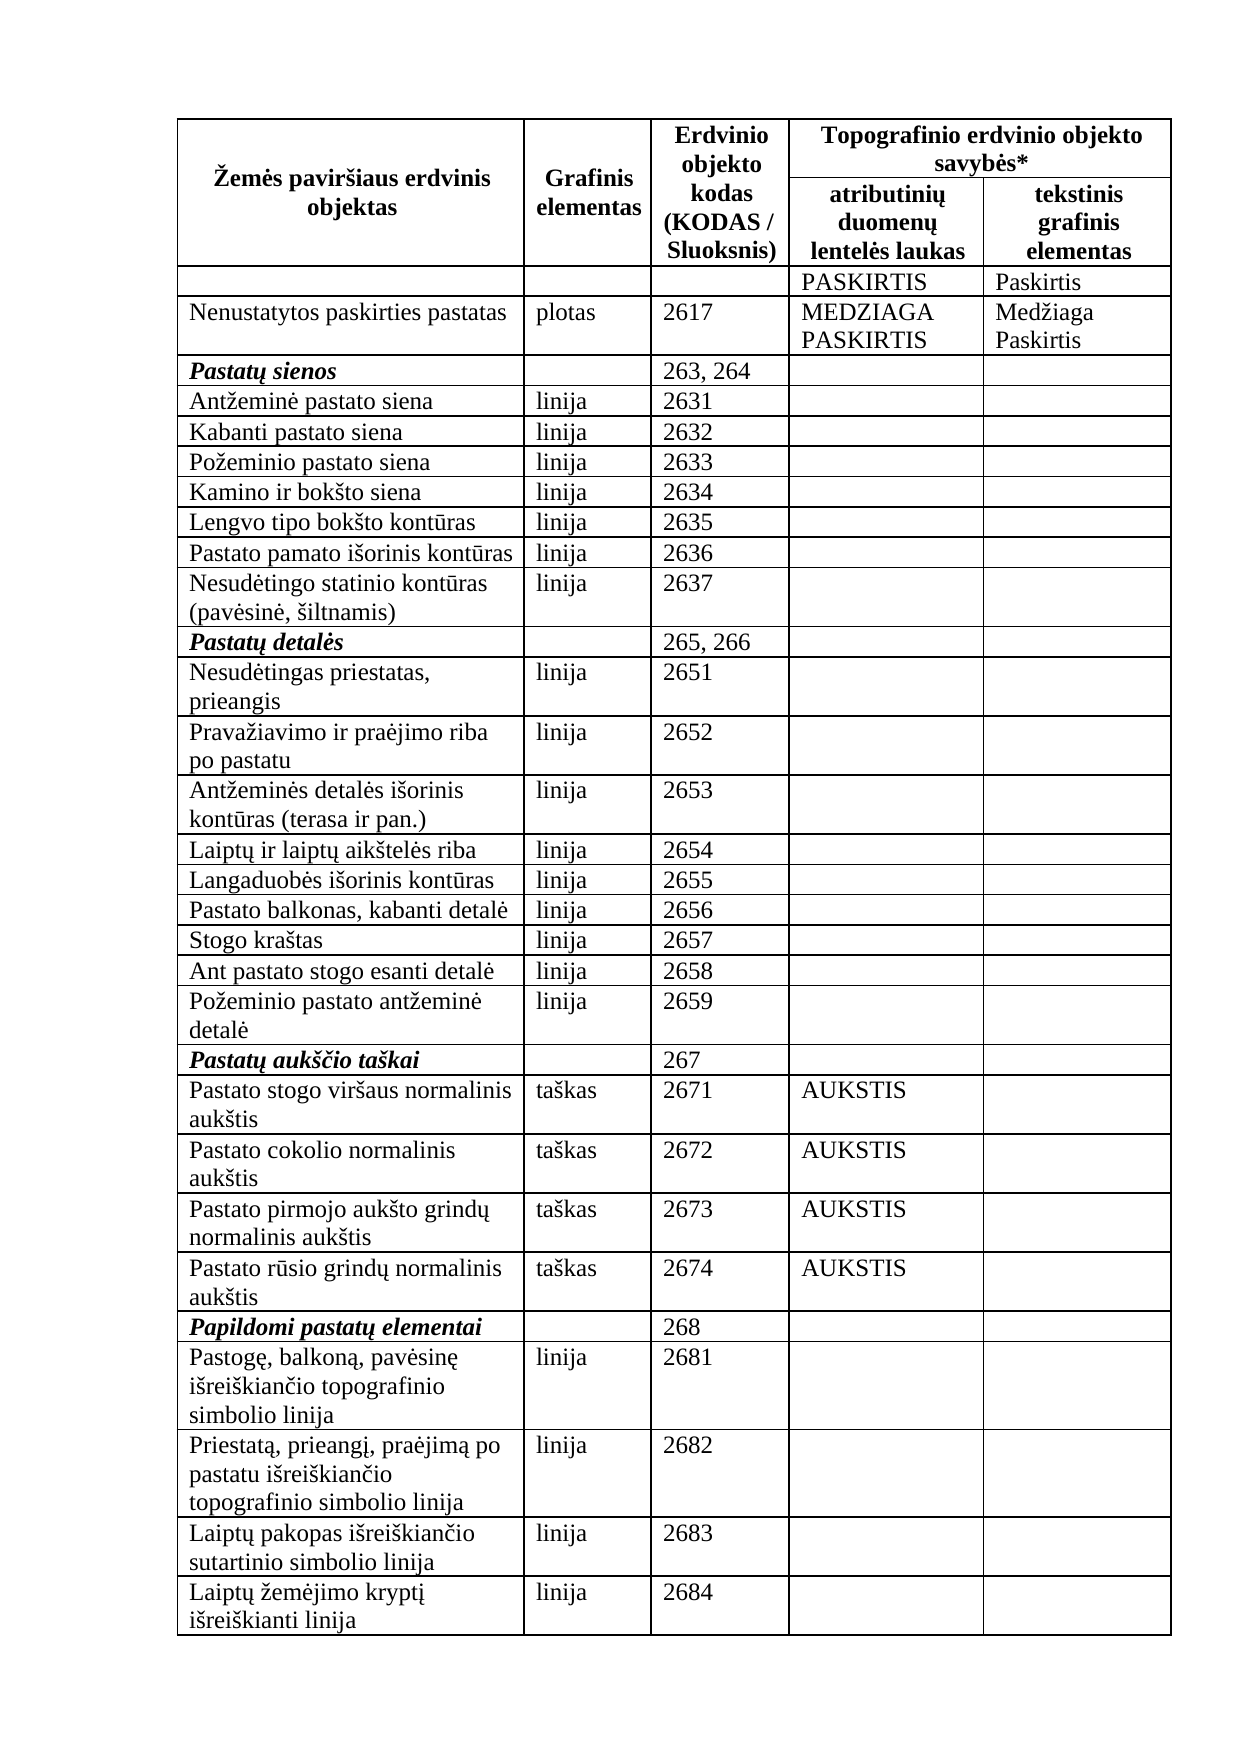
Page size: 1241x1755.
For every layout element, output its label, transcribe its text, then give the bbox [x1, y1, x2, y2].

table_cell [984, 568, 1170, 626]
table_cell Pravažiavimo ir praėjimo riba po pastatu [178, 717, 523, 774]
table_cell linija [525, 986, 650, 1044]
table_cell linija [525, 1342, 650, 1428]
table_cell Pastato rūsio grindų normalinis aukštis [178, 1253, 523, 1310]
table_cell Pastato stogo viršaus normalinis aukštis [178, 1076, 523, 1133]
table_cell [790, 386, 983, 415]
table_cell atributinių duomenų lentelės laukas [790, 178, 983, 265]
table_cell [790, 956, 983, 985]
table_cell [984, 986, 1170, 1044]
table_cell [790, 835, 983, 863]
table_cell 2631 [652, 386, 788, 415]
table_cell taškas [525, 1253, 650, 1310]
table_cell [790, 538, 983, 567]
table_cell [984, 926, 1170, 954]
table_cell [984, 1342, 1170, 1428]
table_cell 2671 [652, 1076, 788, 1133]
table_cell 2673 [652, 1194, 788, 1251]
table_cell Antžeminės detalės išorinis kontūras (terasa ir pan.) [178, 776, 523, 833]
table_cell Medžiaga Paskirtis [984, 297, 1170, 354]
table_cell [984, 865, 1170, 894]
table_cell 2634 [652, 477, 788, 506]
table_cell Pastatų aukščio taškai [178, 1045, 523, 1074]
table_cell Kamino ir bokšto siena [178, 477, 523, 506]
table_cell linija [525, 776, 650, 833]
table_cell 2672 [652, 1135, 788, 1192]
table_cell [790, 926, 983, 954]
table_cell Pastato pamato išorinis kontūras [178, 538, 523, 567]
table_cell 2659 [652, 986, 788, 1044]
table_cell [790, 865, 983, 894]
table_cell plotas [525, 297, 650, 354]
table_cell MEDZIAGA Paskirtis [790, 297, 983, 354]
table_cell linija [525, 447, 650, 476]
table_cell [790, 658, 983, 715]
table_cell Stogo kraštas [178, 926, 523, 954]
table_cell [178, 267, 523, 295]
table_cell 2655 [652, 865, 788, 894]
table_cell AUKSTIS [790, 1076, 983, 1133]
table_cell Nesudėtingas priestatas, prieangis [178, 658, 523, 715]
table_cell 2658 [652, 956, 788, 985]
table_cell linija [525, 538, 650, 567]
table_cell 2651 [652, 658, 788, 715]
table_cell linija [525, 1518, 650, 1575]
table_cell 267 [652, 1045, 788, 1074]
table_cell [652, 267, 788, 295]
table_header Erdvinio objekto kodas (KODAS / Sluoksnis) [652, 120, 788, 265]
table_cell [984, 508, 1170, 536]
table_cell Antžeminė pastato siena [178, 386, 523, 415]
table_cell [984, 776, 1170, 833]
table_cell [790, 1045, 983, 1074]
table_cell [984, 835, 1170, 863]
table_cell taškas [525, 1135, 650, 1192]
table_cell [984, 1430, 1170, 1516]
table_cell 2656 [652, 895, 788, 924]
table_cell linija [525, 835, 650, 863]
table_cell Papildomi pastatų elementai [178, 1312, 523, 1341]
table_cell Pastogę, balkoną, pavėsinę išreiškiančio topografinio simbolio linija [178, 1342, 523, 1428]
table_cell linija [525, 717, 650, 774]
table_cell [984, 658, 1170, 715]
table_cell linija [525, 956, 650, 985]
table_cell Ant pastato stogo esanti detalė [178, 956, 523, 985]
table_header Topografinio erdvinio objekto savybės* [790, 120, 1170, 177]
table_cell taškas [525, 1194, 650, 1251]
table_cell 2657 [652, 926, 788, 954]
table_cell linija [525, 926, 650, 954]
table_cell [790, 1312, 983, 1341]
table_cell 2617 [652, 297, 788, 354]
table_cell Paskirtis [984, 267, 1170, 295]
table_cell linija [525, 658, 650, 715]
table_cell [984, 1194, 1170, 1251]
table_cell [984, 1312, 1170, 1341]
table_cell Pastato cokolio normalinis aukštis [178, 1135, 523, 1192]
table_cell AUKSTIS [790, 1135, 983, 1192]
table_header Žemės paviršiaus erdvinis objektas [178, 120, 523, 265]
table_cell [525, 267, 650, 295]
table_cell AUKSTIS [790, 1253, 983, 1310]
table_cell [984, 627, 1170, 656]
table_cell 2652 [652, 717, 788, 774]
table_cell Požeminio pastato siena [178, 447, 523, 476]
table_cell [984, 477, 1170, 506]
table_cell [525, 356, 650, 385]
table_cell linija [525, 895, 650, 924]
table_cell 2637 [652, 568, 788, 626]
table_cell [984, 717, 1170, 774]
table_cell 2653 [652, 776, 788, 833]
table_cell Pastatų sienos [178, 356, 523, 385]
table_cell Nenustatytos paskirties pastatas [178, 297, 523, 354]
table_cell [984, 1135, 1170, 1192]
table_cell [790, 895, 983, 924]
table_cell [984, 1253, 1170, 1310]
table_cell Lengvo tipo bokšto kontūras [178, 508, 523, 536]
table_cell Laiptų žemėjimo kryptį išreiškianti linija [178, 1577, 523, 1634]
table_cell linija [525, 508, 650, 536]
table_cell 263, 264 [652, 356, 788, 385]
table_cell linija [525, 865, 650, 894]
table_cell tekstinis grafinis elementas [984, 178, 1170, 265]
table_cell [984, 895, 1170, 924]
table_cell [984, 538, 1170, 567]
table_cell Pastato pirmojo aukšto grindų normalinis aukštis [178, 1194, 523, 1251]
table_cell [984, 1577, 1170, 1634]
table_cell [984, 1045, 1170, 1074]
table_cell 2633 [652, 447, 788, 476]
table_cell [984, 956, 1170, 985]
table_cell 2683 [652, 1518, 788, 1575]
table_cell [790, 627, 983, 656]
table_cell Paskirtis [790, 267, 983, 295]
table_cell 2632 [652, 417, 788, 445]
table_cell 268 [652, 1312, 788, 1341]
table_cell [790, 568, 983, 626]
table_cell linija [525, 1430, 650, 1516]
table_cell [790, 447, 983, 476]
table_cell [984, 356, 1170, 385]
table_cell linija [525, 568, 650, 626]
table_cell [984, 1076, 1170, 1133]
table_cell Priestatą, prieangį, praėjimą po pastatu išreiškiančio topografinio simbolio linija [178, 1430, 523, 1516]
table_cell [525, 1045, 650, 1074]
table_cell 2674 [652, 1253, 788, 1310]
table_cell [790, 477, 983, 506]
table_cell [790, 356, 983, 385]
table_cell linija [525, 477, 650, 506]
table_cell Požeminio pastato antžeminė detalė [178, 986, 523, 1044]
table_cell linija [525, 1577, 650, 1634]
table_cell [790, 717, 983, 774]
table_cell Kabanti pastato siena [178, 417, 523, 445]
table_cell [984, 417, 1170, 445]
table_header Grafinis elementas [525, 120, 650, 265]
table_cell [790, 1577, 983, 1634]
table_cell [790, 508, 983, 536]
table_cell 2635 [652, 508, 788, 536]
table_cell [790, 986, 983, 1044]
table_cell Pastatų detalės [178, 627, 523, 656]
table_cell Laiptų pakopas išreiškiančio sutartinio simbolio linija [178, 1518, 523, 1575]
table_cell [984, 1518, 1170, 1575]
table_cell 2681 [652, 1342, 788, 1428]
table_cell [525, 627, 650, 656]
table_cell 265, 266 [652, 627, 788, 656]
table_cell Laiptų ir laiptų aikštelės riba [178, 835, 523, 863]
table_cell Pastato balkonas, kabanti detalė [178, 895, 523, 924]
table_cell taškas [525, 1076, 650, 1133]
table_cell [790, 417, 983, 445]
table_cell [984, 386, 1170, 415]
table_cell [790, 1518, 983, 1575]
table_cell [984, 447, 1170, 476]
table_cell linija [525, 386, 650, 415]
table_cell [790, 1430, 983, 1516]
table_cell linija [525, 417, 650, 445]
table_cell Langaduobės išorinis kontūras [178, 865, 523, 894]
table_cell 2682 [652, 1430, 788, 1516]
table_cell AUKSTIS [790, 1194, 983, 1251]
table_cell 2636 [652, 538, 788, 567]
table_cell Nesudėtingo statinio kontūras (pavėsinė, šiltnamis) [178, 568, 523, 626]
table_cell [790, 776, 983, 833]
table_cell [790, 1342, 983, 1428]
table_cell 2684 [652, 1577, 788, 1634]
table_cell 2654 [652, 835, 788, 863]
table_cell [525, 1312, 650, 1341]
